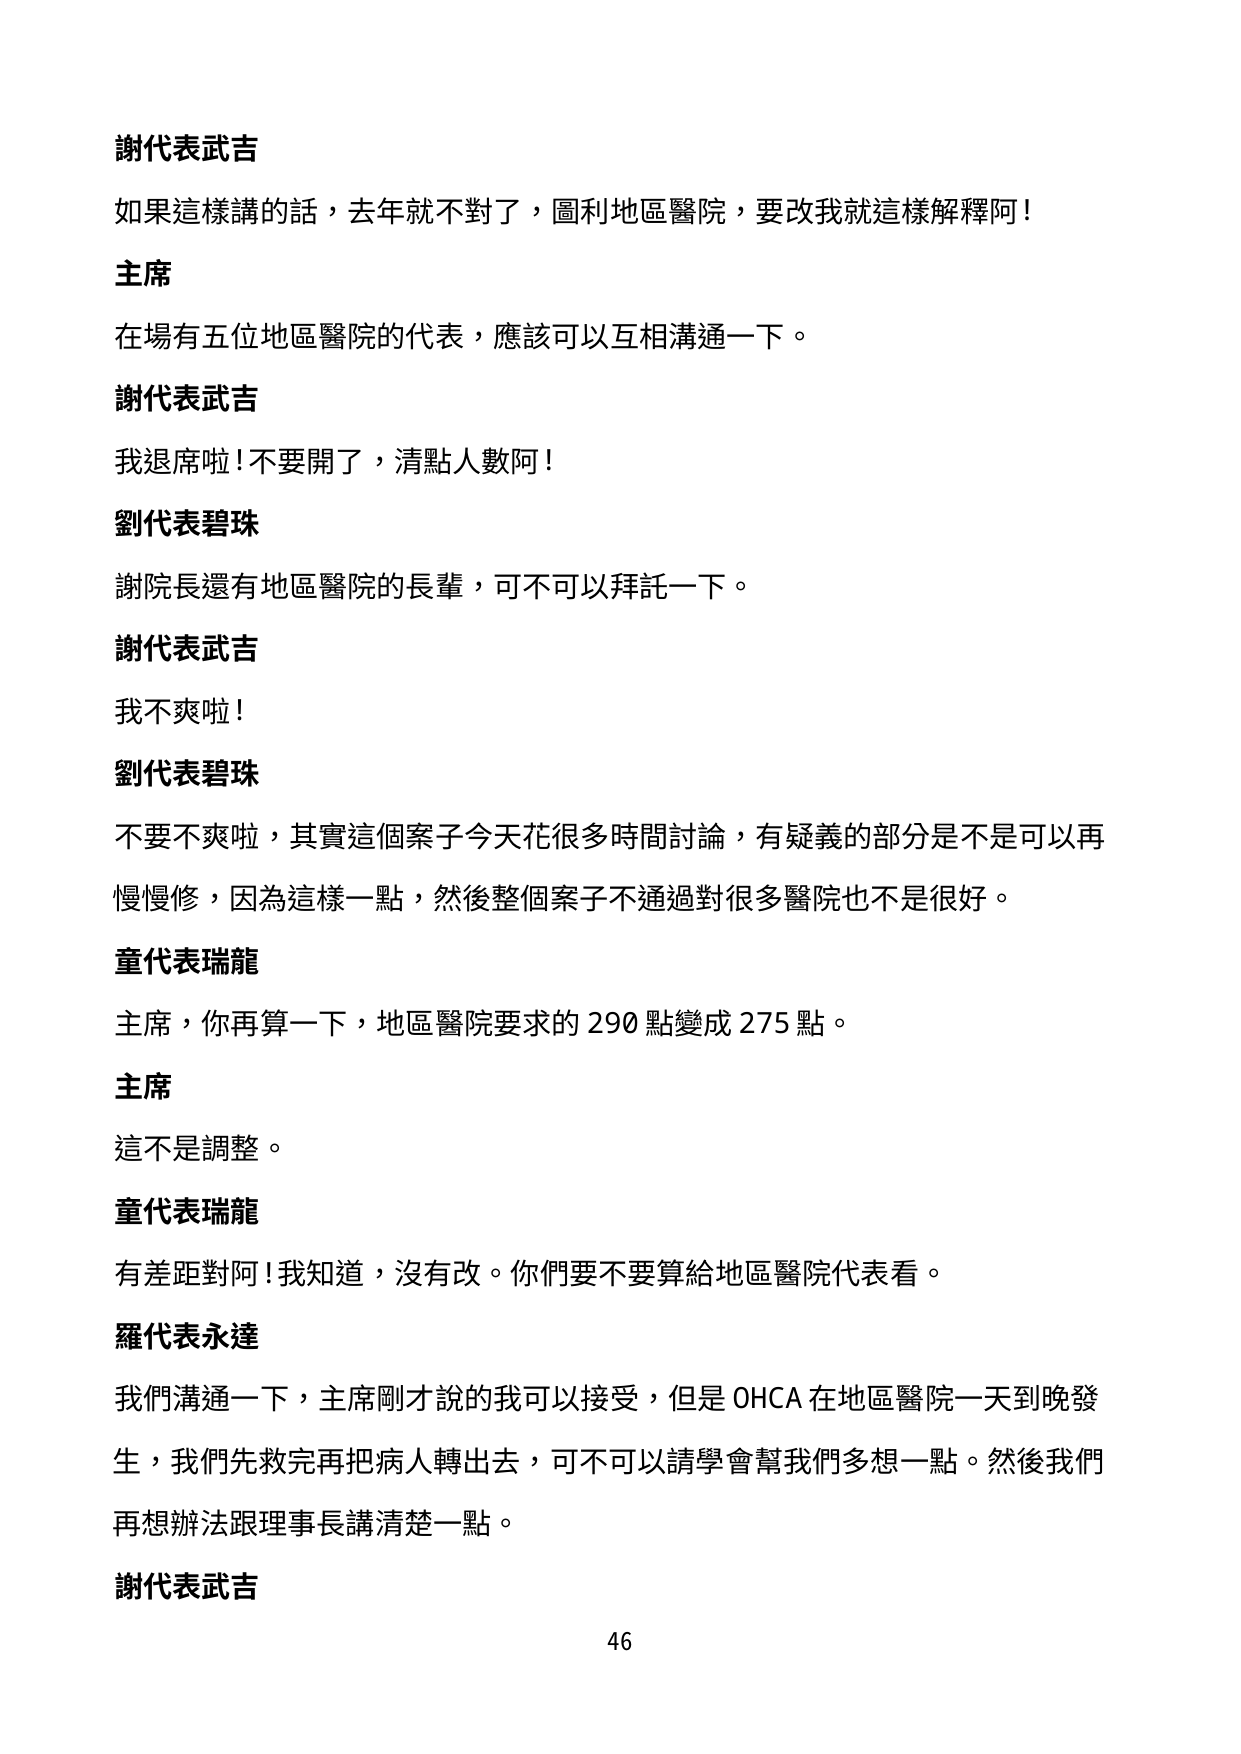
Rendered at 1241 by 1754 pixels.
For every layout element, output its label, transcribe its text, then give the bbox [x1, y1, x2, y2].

text 劉代表碧珠 [112, 730, 1128, 793]
text 謝代表武吉 [112, 105, 1128, 168]
text 謝代表武吉 [112, 355, 1128, 418]
text 有差距對阿!我知道，沒有改。你們要不要算給地區醫院代表看。 [112, 1230, 1128, 1293]
text 劉代表碧珠 [112, 480, 1128, 543]
text 童代表瑞龍 [112, 1168, 1128, 1230]
text 羅代表永達 [112, 1293, 1128, 1355]
text 如果這樣講的話，去年就不對了，圖利地區醫院，要改我就這樣解釋阿! [112, 168, 1128, 230]
text 在場有五位地區醫院的代表，應該可以互相溝通一下。 [112, 293, 1128, 355]
text 主席 [112, 1043, 1128, 1105]
text 我退席啦!不要開了，清點人數阿! [112, 418, 1128, 480]
text 我不爽啦! [112, 668, 1128, 730]
text 主席 [112, 230, 1128, 293]
text 謝代表武吉 [112, 605, 1128, 668]
text 主席，你再算一下，地區醫院要求的290點變成275點。 [112, 980, 1128, 1043]
text 謝院長還有地區醫院的長輩，可不可以拜託一下。 [112, 543, 1128, 605]
text 童代表瑞龍 [112, 918, 1128, 980]
text 這不是調整。 [112, 1105, 1128, 1168]
text 謝代表武吉 [112, 1543, 1128, 1605]
text 不要不爽啦，其實這個案子今天花很多時間討論，有疑義的部分是不是可以再慢慢修，因為這樣一點，然後整個案子不通過對很多醫院也不是很好。 [112, 793, 1128, 918]
text 我們溝通一下，主席剛才說的我可以接受，但是OHCA在地區醫院一天到晚發生，我們先救完再把病人轉出去，可不可以請學會幫我們多想一點。然後我們再想辦法跟理事長講清楚一點。 [112, 1355, 1128, 1543]
